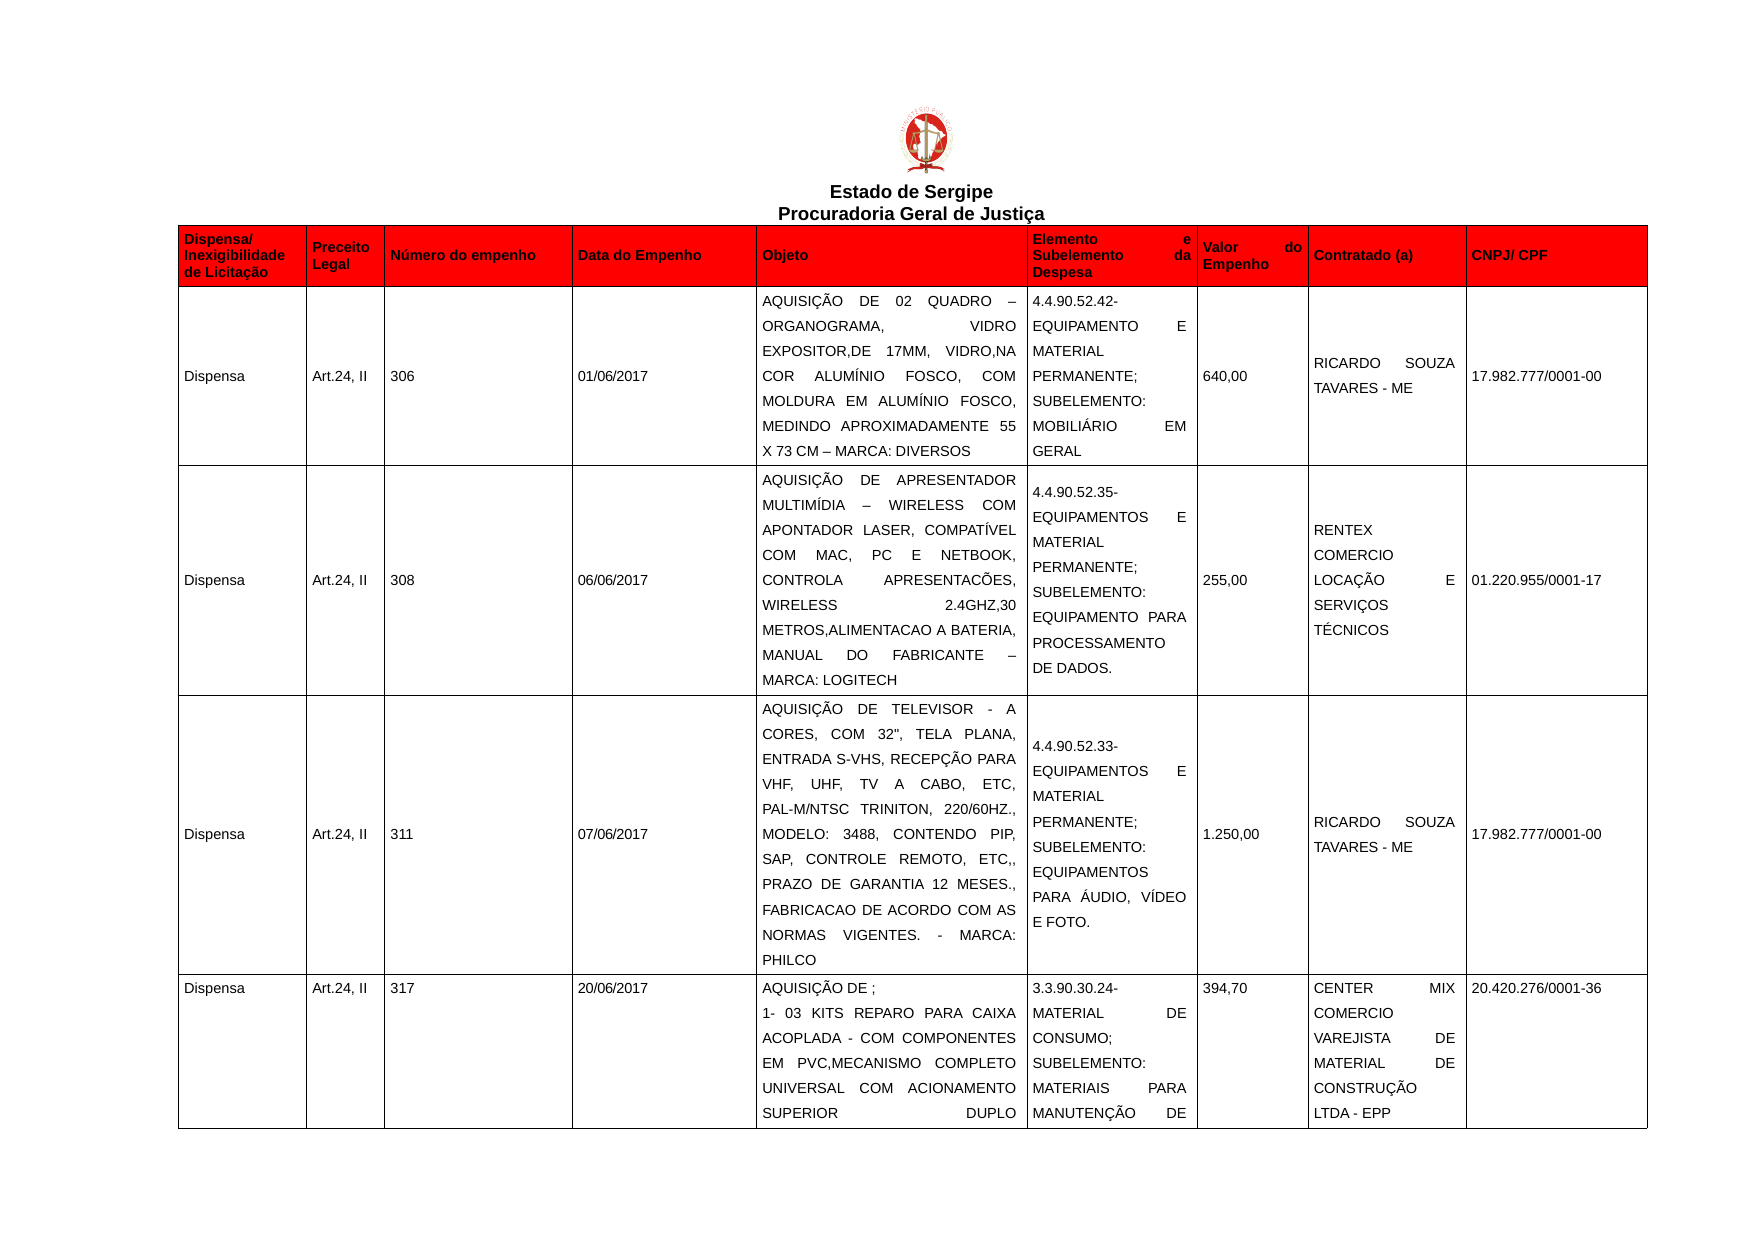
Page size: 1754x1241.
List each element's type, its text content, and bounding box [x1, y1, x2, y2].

table_cell 255,00 [1198, 466, 1308, 694]
table_header CNPJ/ CPF [1467, 226, 1647, 286]
table_cell 1.250,00 [1198, 696, 1308, 974]
table_cell Art.24, II [307, 696, 384, 974]
table_cell Art.24, II [307, 287, 384, 465]
table_cell Dispensa [179, 975, 306, 1128]
table_cell 01.220.955/0001-17 [1467, 466, 1647, 694]
table_header Elemento e Subelemento da Despesa [1028, 226, 1197, 286]
table_header Data do Empenho [573, 226, 756, 286]
table_header Valor do Empenho [1198, 226, 1308, 286]
table_cell Dispensa [179, 696, 306, 974]
table_cell 20/06/2017 [573, 975, 756, 1128]
table_cell 306 [385, 287, 572, 465]
table_cell 3.3.90.30.24-MATERIAL DE CONSUMO; SUBELEMENTO: MATERIAIS PARA MANUTENÇÃO DE [1028, 975, 1197, 1128]
table_cell RENTEX COMERCIO LOCAÇÃO E SERVIÇOS TÉCNICOS [1309, 466, 1466, 694]
table_cell 4.4.90.52.35-EQUIPAMENTOS E MATERIAL PERMANENTE; SUBELEMENTO: EQUIPAMENTO PARA PROCESSAMENTO DE DADOS. [1028, 466, 1197, 694]
table_cell 01/06/2017 [573, 287, 756, 465]
table_cell AQUISIÇÃO DE APRESENTADOR MULTIMÍDIA – WIRELESS COM APONTADOR LASER, COMPATÍVEL COM MAC, PC E NETBOOK, CONTROLA APRESENTACÕES, WIRELESS 2.4GHZ,30 METROS,ALIMENTACAO A BATERIA, MANUAL DO FABRICANTE – MARCA: LOGITECH [757, 466, 1027, 694]
table_header Número do empenho [385, 226, 572, 286]
table_cell 17.982.777/0001-00 [1467, 287, 1647, 465]
table_cell CENTER MIX COMERCIO VAREJISTA DE MATERIAL DE CONSTRUÇÃO LTDA - EPP [1309, 975, 1466, 1128]
table_cell 640,00 [1198, 287, 1308, 465]
table_cell RICARDO SOUZA TAVARES - ME [1309, 696, 1466, 974]
table_cell Dispensa [179, 466, 306, 694]
table_header Dispensa/Inexigibilidade de Licitação [179, 226, 306, 286]
table_cell 317 [385, 975, 572, 1128]
table_header Preceito Legal [307, 226, 384, 286]
table_header Contratado (a) [1309, 226, 1466, 286]
table_cell RICARDO SOUZA TAVARES - ME [1309, 287, 1466, 465]
table_cell Dispensa [179, 287, 306, 465]
table_cell AQUISIÇÃO DE TELEVISOR - A CORES, COM 32", TELA PLANA, ENTRADA S-VHS, RECEPÇÃO PARA VHF, UHF, TV A CABO, ETC, PAL-M/NTSC TRINITON, 220/60HZ., MODELO: 3488, CONTENDO PIP, SAP, CONTROLE REMOTO, ETC,, PRAZO DE GARANTIA 12 MESES., FABRICACAO DE ACORDO COM AS NORMAS VIGENTES. - MARCA: PHILCO [757, 696, 1027, 974]
table_cell 308 [385, 466, 572, 694]
table_cell Art.24, II [307, 975, 384, 1128]
table_cell 20.420.276/0001-36 [1467, 975, 1647, 1128]
table_cell 17.982.777/0001-00 [1467, 696, 1647, 974]
table_cell 4.4.90.52.42-EQUIPAMENTO E MATERIAL PERMANENTE; SUBELEMENTO: MOBILIÁRIO EM GERAL [1028, 287, 1197, 465]
table_cell AQUISIÇÃO DE 02 QUADRO – ORGANOGRAMA, VIDRO EXPOSITOR,DE 17MM, VIDRO,NA COR ALUMÍNIO FOSCO, COM MOLDURA EM ALUMÍNIO FOSCO, MEDINDO APROXIMADAMENTE 55 X 73 CM – MARCA: DIVERSOS [757, 287, 1027, 465]
table_header Objeto [757, 226, 1027, 286]
table_cell 07/06/2017 [573, 696, 756, 974]
table_cell Art.24, II [307, 466, 384, 694]
table_cell 4.4.90.52.33-EQUIPAMENTOS E MATERIAL PERMANENTE; SUBELEMENTO: EQUIPAMENTOS PARA ÁUDIO, VÍDEO E FOTO. [1028, 696, 1197, 974]
table_cell 06/06/2017 [573, 466, 756, 694]
table_cell AQUISIÇÃO DE ; 1- 03 KITS REPARO PARA CAIXA ACOPLADA - COM COMPONENTES EM PVC,MECANISMO COMPLETO UNIVERSAL COM ACIONAMENTO SUPERIOR DUPLO [757, 975, 1027, 1128]
table_cell 394,70 [1198, 975, 1308, 1128]
table_cell 311 [385, 696, 572, 974]
